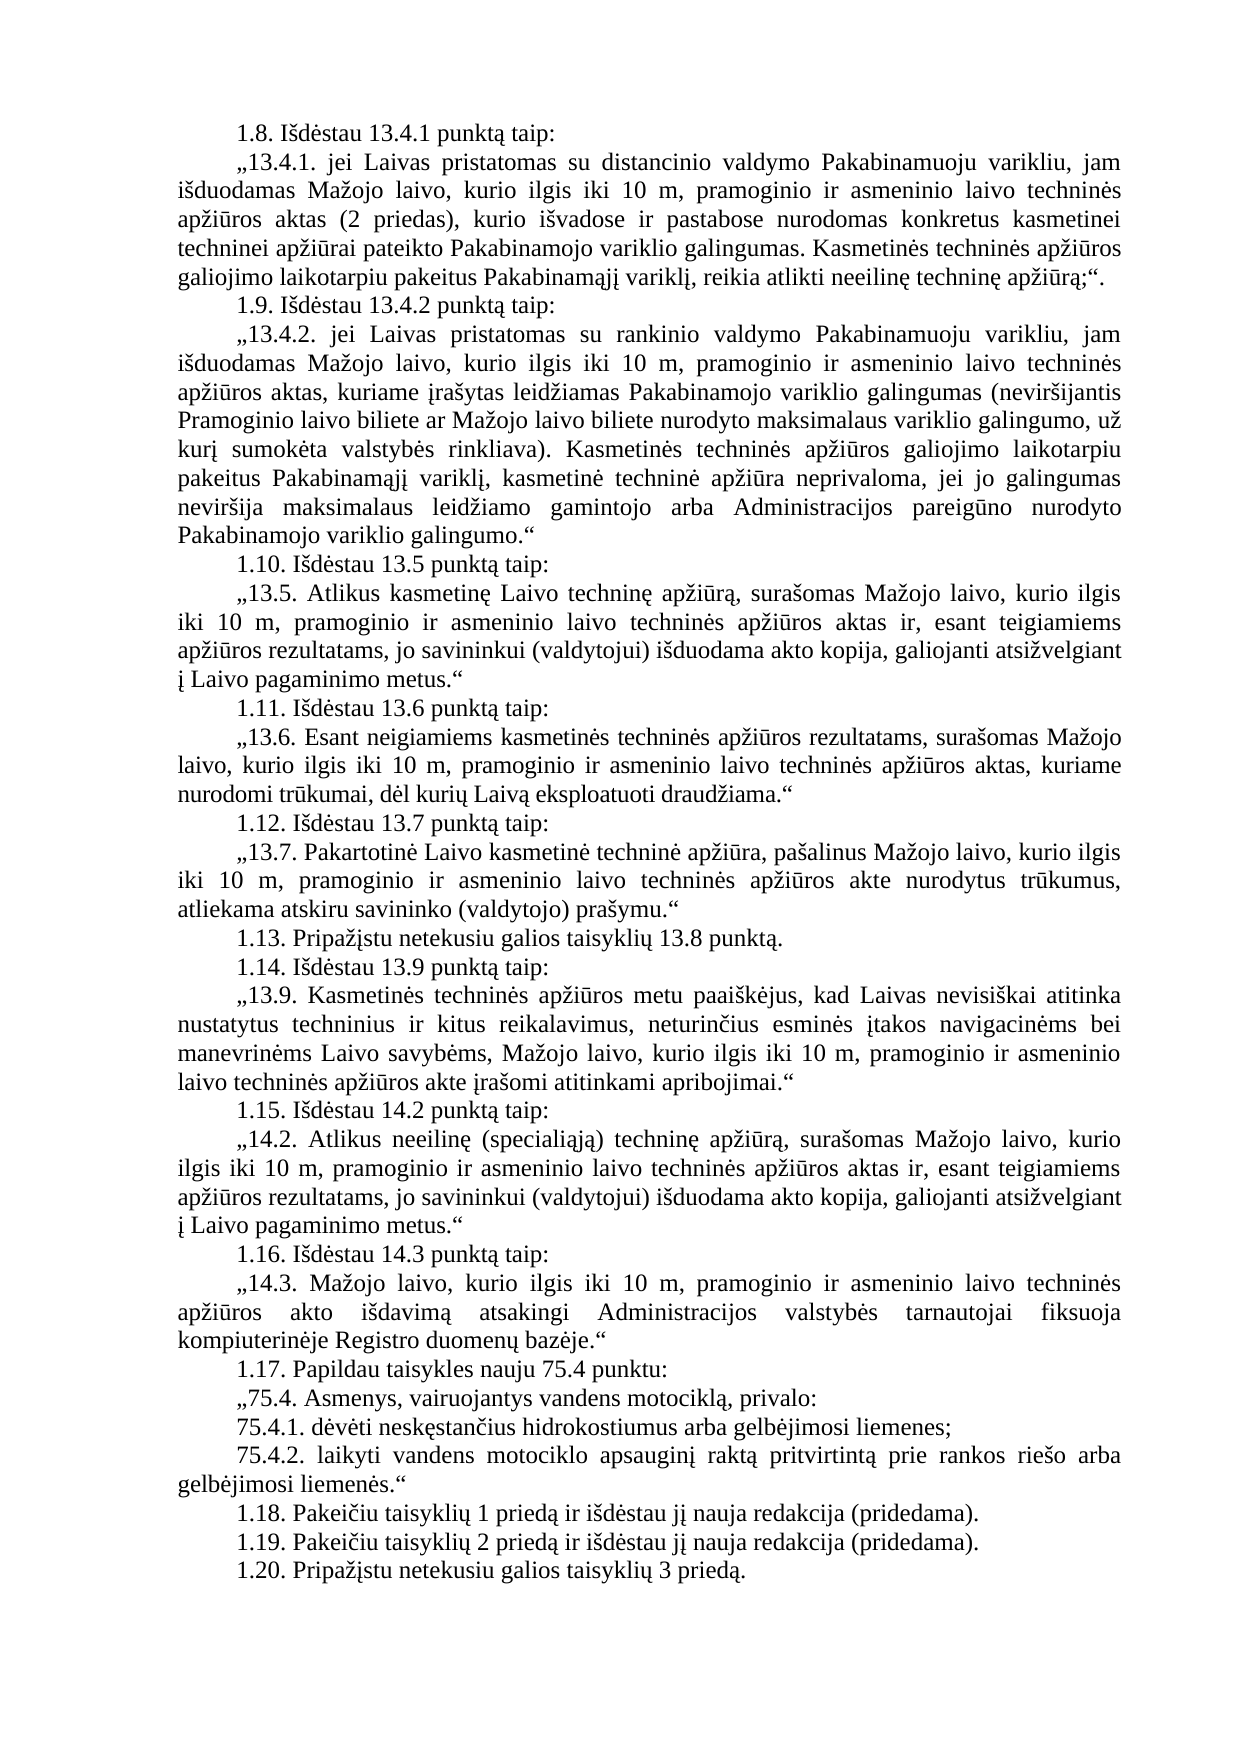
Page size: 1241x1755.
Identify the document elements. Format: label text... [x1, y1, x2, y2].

text 1.14. Išdėstau 13.9 punktą taip: [177, 952, 1122, 981]
text „14.3. Mažojo laivo, kurio ilgis iki 10 m, pramoginio ir asmeninio laivo techninės apžiūros akto išdavimą atsakingi Administracijos valstybės tarnautojai fiksuoja kompiuterinėje Registro duomenų bazėje.“ [177, 1268, 1122, 1354]
text 1.8. Išdėstau 13.4.1 punktą taip: [177, 118, 1122, 147]
text 75.4.2. laikyti vandens motociklo apsauginį raktą pritvirtintą prie rankos riešo arba gelbėjimosi liemenės.“ [177, 1441, 1122, 1498]
text 1.11. Išdėstau 13.6 punktą taip: [177, 693, 1122, 722]
text 1.20. Pripažįstu netekusiu galios taisyklių 3 priedą. [177, 1556, 1122, 1584]
text 1.19. Pakeičiu taisyklių 2 priedą ir išdėstau jį nauja redakcija (pridedama). [177, 1527, 1122, 1556]
text „13.6. Esant neigiamiems kasmetinės techninės apžiūros rezultatams, surašomas Mažojo laivo, kurio ilgis iki 10 m, pramoginio ir asmeninio laivo techninės apžiūros aktas, kuriame nurodomi trūkumai, dėl kurių Laivą eksploatuoti draudžiama.“ [177, 722, 1122, 808]
text 1.9. Išdėstau 13.4.2 punktą taip: [177, 291, 1122, 319]
text 1.18. Pakeičiu taisyklių 1 priedą ir išdėstau jį nauja redakcija (pridedama). [177, 1498, 1122, 1527]
text 1.15. Išdėstau 14.2 punktą taip: [177, 1096, 1122, 1124]
text „13.5. Atlikus kasmetinę Laivo techninę apžiūrą, surašomas Mažojo laivo, kurio ilgis iki 10 m, pramoginio ir asmeninio laivo techninės apžiūros aktas ir, esant teigiamiems apžiūros rezultatams, jo savininkui (valdytojui) išduodama akto kopija, galiojanti atsižvelgiant į Laivo pagaminimo metus.“ [177, 578, 1122, 693]
text „14.2. Atlikus neeilinę (specialiąją) techninę apžiūrą, surašomas Mažojo laivo, kurio ilgis iki 10 m, pramoginio ir asmeninio laivo techninės apžiūros aktas ir, esant teigiamiems apžiūros rezultatams, jo savininkui (valdytojui) išduodama akto kopija, galiojanti atsižvelgiant į Laivo pagaminimo metus.“ [177, 1124, 1122, 1239]
text 1.10. Išdėstau 13.5 punktą taip: [177, 549, 1122, 578]
text 1.17. Papildau taisykles nauju 75.4 punktu: [177, 1354, 1122, 1383]
text „13.9. Kasmetinės techninės apžiūros metu paaiškėjus, kad Laivas nevisiškai atitinka nustatytus techninius ir kitus reikalavimus, neturinčius esminės įtakos navigacinėms bei manevrinėms Laivo savybėms, Mažojo laivo, kurio ilgis iki 10 m, pramoginio ir asmeninio laivo techninės apžiūros akte įrašomi atitinkami apribojimai.“ [177, 981, 1122, 1096]
text „13.4.1. jei Laivas pristatomas su distancinio valdymo Pakabinamuoju varikliu, jam išduodamas Mažojo laivo, kurio ilgis iki 10 m, pramoginio ir asmeninio laivo techninės apžiūros aktas (2 priedas), kurio išvadose ir pastabose nurodomas konkretus kasmetinei techninei apžiūrai pateikto Pakabinamojo variklio galingumas. Kasmetinės techninės apžiūros galiojimo laikotarpiu pakeitus Pakabinamąjį variklį, reikia atlikti neeilinę techninę apžiūrą;“. [177, 147, 1122, 291]
text 75.4.1. dėvėti neskęstančius hidrokostiumus arba gelbėjimosi liemenes; [177, 1412, 1122, 1441]
text 1.12. Išdėstau 13.7 punktą taip: [177, 808, 1122, 837]
text „13.4.2. jei Laivas pristatomas su rankinio valdymo Pakabinamuoju varikliu, jam išduodamas Mažojo laivo, kurio ilgis iki 10 m, pramoginio ir asmeninio laivo techninės apžiūros aktas, kuriame įrašytas leidžiamas Pakabinamojo variklio galingumas (neviršijantis Pramoginio laivo biliete ar Mažojo laivo biliete nurodyto maksimalaus variklio galingumo, už kurį sumokėta valstybės rinkliava). Kasmetinės techninės apžiūros galiojimo laikotarpiu pakeitus Pakabinamąjį variklį, kasmetinė techninė apžiūra neprivaloma, jei jo galingumas neviršija maksimalaus leidžiamo gamintojo arba Administracijos pareigūno nurodyto Pakabinamojo variklio galingumo.“ [177, 319, 1122, 549]
text „75.4. Asmenys, vairuojantys vandens motociklą, privalo: [177, 1383, 1122, 1412]
text 1.16. Išdėstau 14.3 punktą taip: [177, 1239, 1122, 1268]
text 1.13. Pripažįstu netekusiu galios taisyklių 13.8 punktą. [177, 923, 1122, 952]
text „13.7. Pakartotinė Laivo kasmetinė techninė apžiūra, pašalinus Mažojo laivo, kurio ilgis iki 10 m, pramoginio ir asmeninio laivo techninės apžiūros akte nurodytus trūkumus, atliekama atskiru savininko (valdytojo) prašymu.“ [177, 837, 1122, 923]
